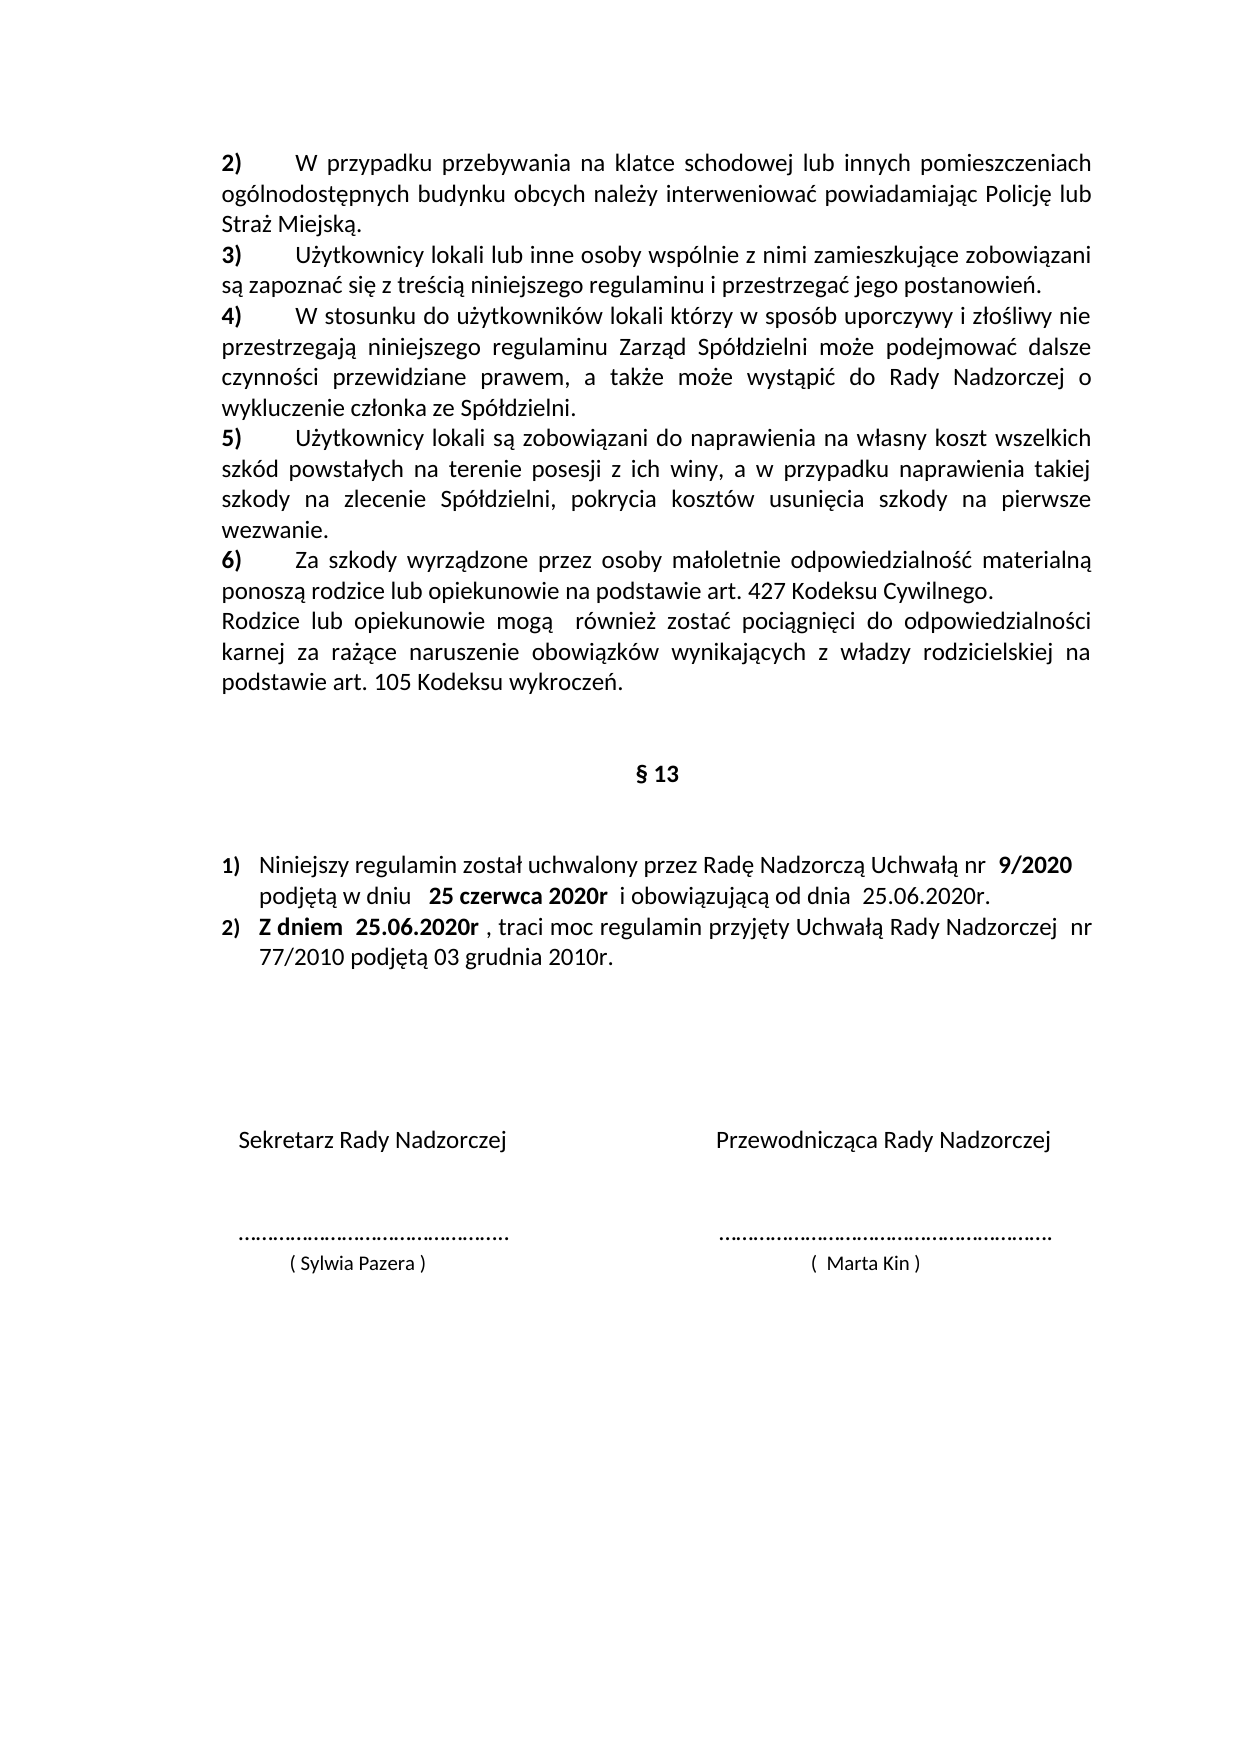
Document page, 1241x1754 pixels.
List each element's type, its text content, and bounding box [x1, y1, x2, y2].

text ……………………………………….. …………………………………………………. [221, 1216, 1093, 1246]
text podjętą w dniu 25 czerwca 2020r i obowiązującą od dnia 25.06.2020r. [259, 880, 1093, 911]
list Za szkody wyrządzone przez osoby małoletnie odpowiedzialność materialną ponoszą rodzice lub opiekunowie na podstawie art. 427 Kodeksu Cywilnego. [221, 544, 1093, 605]
list W stosunku do użytkowników lokali którzy w sposób uporczywy i złośliwy nie przestrzegają niniejszego regulaminu Zarząd Spółdzielni może podejmować dalsze czynności przewidziane prawem, a także może wystąpić do Rady Nadzorczej o wykluczenie członka ze Spółdzielni. [221, 300, 1093, 422]
text ( Sylwia Pazera ) ( Marta Kin ) [221, 1246, 1093, 1277]
text Rodzice lub opiekunowie mogą również zostać pociągnięci do odpowiedzialności karnej za rażące naruszenie obowiązków wynikających z władzy rodzicielskiej na podstawie art. 105 Kodeksu wykroczeń. [221, 605, 1093, 697]
list Z dniem 25.06.2020r , traci moc regulamin przyjęty Uchwałą Rady Nadzorczej nr 77/2010 podjętą 03 grudnia 2010r. [221, 911, 1093, 972]
list Niniejszy regulamin został uchwalony przez Radę Nadzorczą Uchwałą nr 9/2020 [221, 849, 1093, 880]
text § 13 [221, 758, 1093, 788]
text Sekretarz Rady Nadzorczej Przewodnicząca Rady Nadzorczej [221, 1124, 1093, 1155]
list W przypadku przebywania na klatce schodowej lub innych pomieszczeniach ogólnodostępnych budynku obcych należy interweniować powiadamiając Policję lub Straż Miejską. [221, 148, 1093, 239]
list Użytkownicy lokali lub inne osoby wspólnie z nimi zamieszkujące zobowiązani są zapoznać się z treścią niniejszego regulaminu i przestrzegać jego postanowień. [221, 239, 1093, 300]
list Użytkownicy lokali są zobowiązani do naprawienia na własny koszt wszelkich szkód powstałych na terenie posesji z ich winy, a w przypadku naprawienia takiej szkody na zlecenie Spółdzielni, pokrycia kosztów usunięcia szkody na pierwsze wezwanie. [221, 422, 1093, 544]
